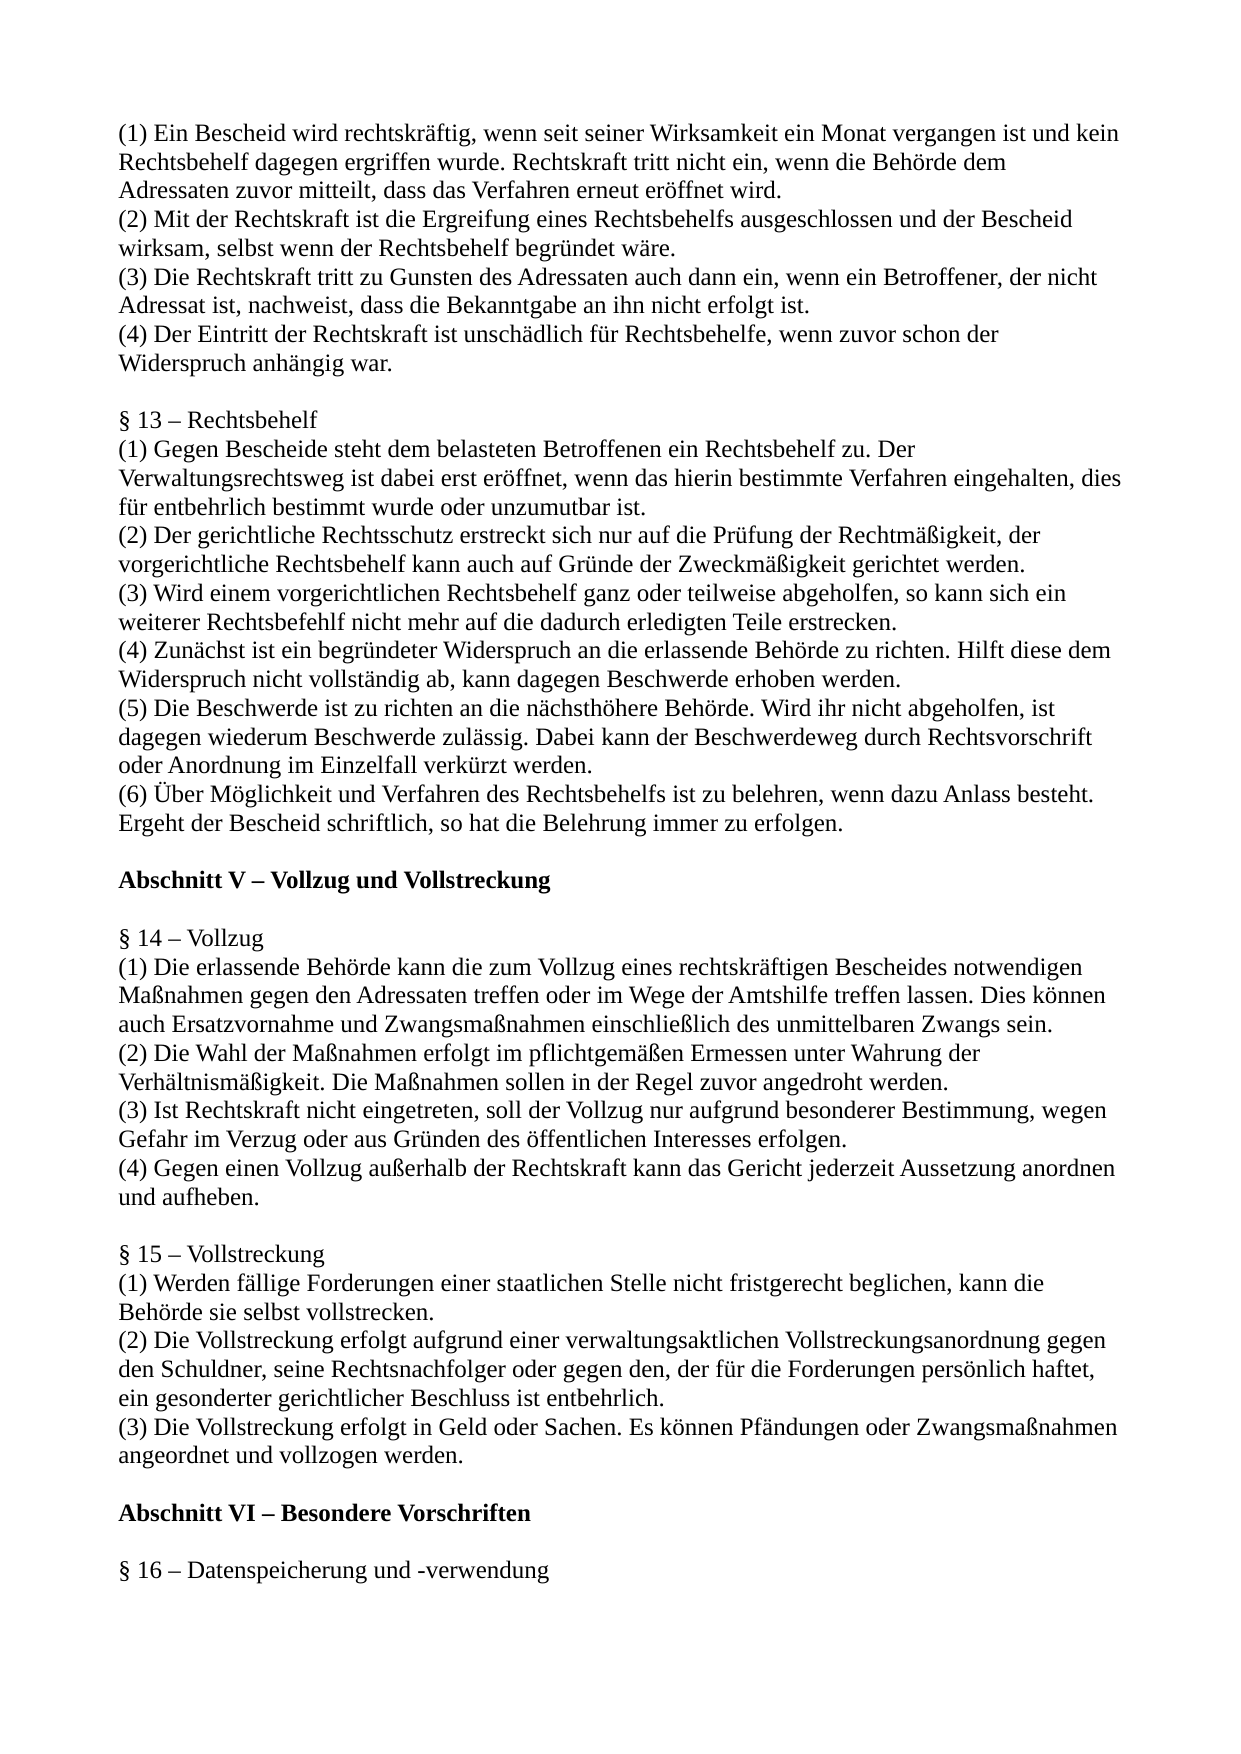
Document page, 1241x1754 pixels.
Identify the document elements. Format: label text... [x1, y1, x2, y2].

text Abschnitt V – Vollzug und Vollstreckung [118, 866, 1122, 894]
text (1) Gegen Bescheide steht dem belasteten Betroffenen ein Rechtsbehelf zu. Der Verwaltungsrechtsweg ist dabei erst eröffnet, wenn das hierin bestimmte Verfahren eingehalten, dies für entbehrlich bestimmt wurde oder unzumutbar ist. [118, 434, 1122, 521]
text (3) Die Vollstreckung erfolgt in Geld oder Sachen. Es können Pfändungen oder Zwangsmaßnahmen angeordnet und vollzogen werden. [118, 1412, 1122, 1469]
text § 16 – Datenspeicherung und -verwendung [118, 1556, 1122, 1584]
text (1) Die erlassende Behörde kann die zum Vollzug eines rechtskräftigen Bescheides notwendigen Maßnahmen gegen den Adressaten treffen oder im Wege der Amtshilfe treffen lassen. Dies können auch Ersatzvornahme und Zwangsmaßnahmen einschließlich des unmittelbaren Zwangs sein. [118, 952, 1122, 1038]
text (3) Ist Rechtskraft nicht eingetreten, soll der Vollzug nur aufgrund besonderer Bestimmung, wegen Gefahr im Verzug oder aus Gründen des öffentlichen Interesses erfolgen. (4) Gegen einen Vollzug außerhalb der Rechtskraft kann das Gericht jederzeit Aussetzung anordnen und aufheben. [118, 1096, 1122, 1211]
text (2) Mit der Rechtskraft ist die Ergreifung eines Rechtsbehelfs ausgeschlossen und der Bescheid wirksam, selbst wenn der Rechtsbehelf begründet wäre. [118, 204, 1122, 262]
text § 15 – Vollstreckung [118, 1239, 1122, 1268]
text (5) Die Beschwerde ist zu richten an die nächsthöhere Behörde. Wird ihr nicht abgeholfen, ist dagegen wiederum Beschwerde zulässig. Dabei kann der Beschwerdeweg durch Rechtsvorschrift oder Anordnung im Einzelfall verkürzt werden. [118, 693, 1122, 779]
text (6) Über Möglichkeit und Verfahren des Rechtsbehelfs ist zu belehren, wenn dazu Anlass besteht. Ergeht der Bescheid schriftlich, so hat die Belehrung immer zu erfolgen. [118, 779, 1122, 837]
text (4) Zunächst ist ein begründeter Widerspruch an die erlassende Behörde zu richten. Hilft diese dem Widerspruch nicht vollständig ab, kann dagegen Beschwerde erhoben werden. [118, 636, 1122, 693]
text (4) Der Eintritt der Rechtskraft ist unschädlich für Rechtsbehelfe, wenn zuvor schon der Widerspruch anhängig war. [118, 319, 1122, 377]
text (3) Wird einem vorgerichtlichen Rechtsbehelf ganz oder teilweise abgeholfen, so kann sich ein weiterer Rechtsbefehlf nicht mehr auf die dadurch erledigten Teile erstrecken. [118, 578, 1122, 636]
text (2) Die Vollstreckung erfolgt aufgrund einer verwaltungsaktlichen Vollstreckungsanordnung gegen den Schuldner, seine Rechtsnachfolger oder gegen den, der für die Forderungen persönlich haftet, ein gesonderter gerichtlicher Beschluss ist entbehrlich. [118, 1326, 1122, 1412]
text § 14 – Vollzug [118, 923, 1122, 952]
text (1) Werden fällige Forderungen einer staatlichen Stelle nicht fristgerecht beglichen, kann die Behörde sie selbst vollstrecken. [118, 1268, 1122, 1326]
text § 13 – Rechtsbehelf [118, 406, 1122, 434]
text (2) Der gerichtliche Rechtsschutz erstreckt sich nur auf die Prüfung der Rechtmäßigkeit, der vorgerichtliche Rechtsbehelf kann auch auf Gründe der Zweckmäßigkeit gerichtet werden. [118, 521, 1122, 578]
text (2) Die Wahl der Maßnahmen erfolgt im pflichtgemäßen Ermessen unter Wahrung der Verhältnismäßigkeit. Die Maßnahmen sollen in der Regel zuvor angedroht werden. [118, 1038, 1122, 1096]
text (1) Ein Bescheid wird rechtskräftig, wenn seit seiner Wirksamkeit ein Monat vergangen ist und kein Rechtsbehelf dagegen ergriffen wurde. Rechtskraft tritt nicht ein, wenn die Behörde dem Adressaten zuvor mitteilt, dass das Verfahren erneut eröffnet wird. [118, 118, 1122, 204]
text (3) Die Rechtskraft tritt zu Gunsten des Adressaten auch dann ein, wenn ein Betroffener, der nicht Adressat ist, nachweist, dass die Bekanntgabe an ihn nicht erfolgt ist. [118, 262, 1122, 319]
text Abschnitt VI – Besondere Vorschriften [118, 1498, 1122, 1527]
